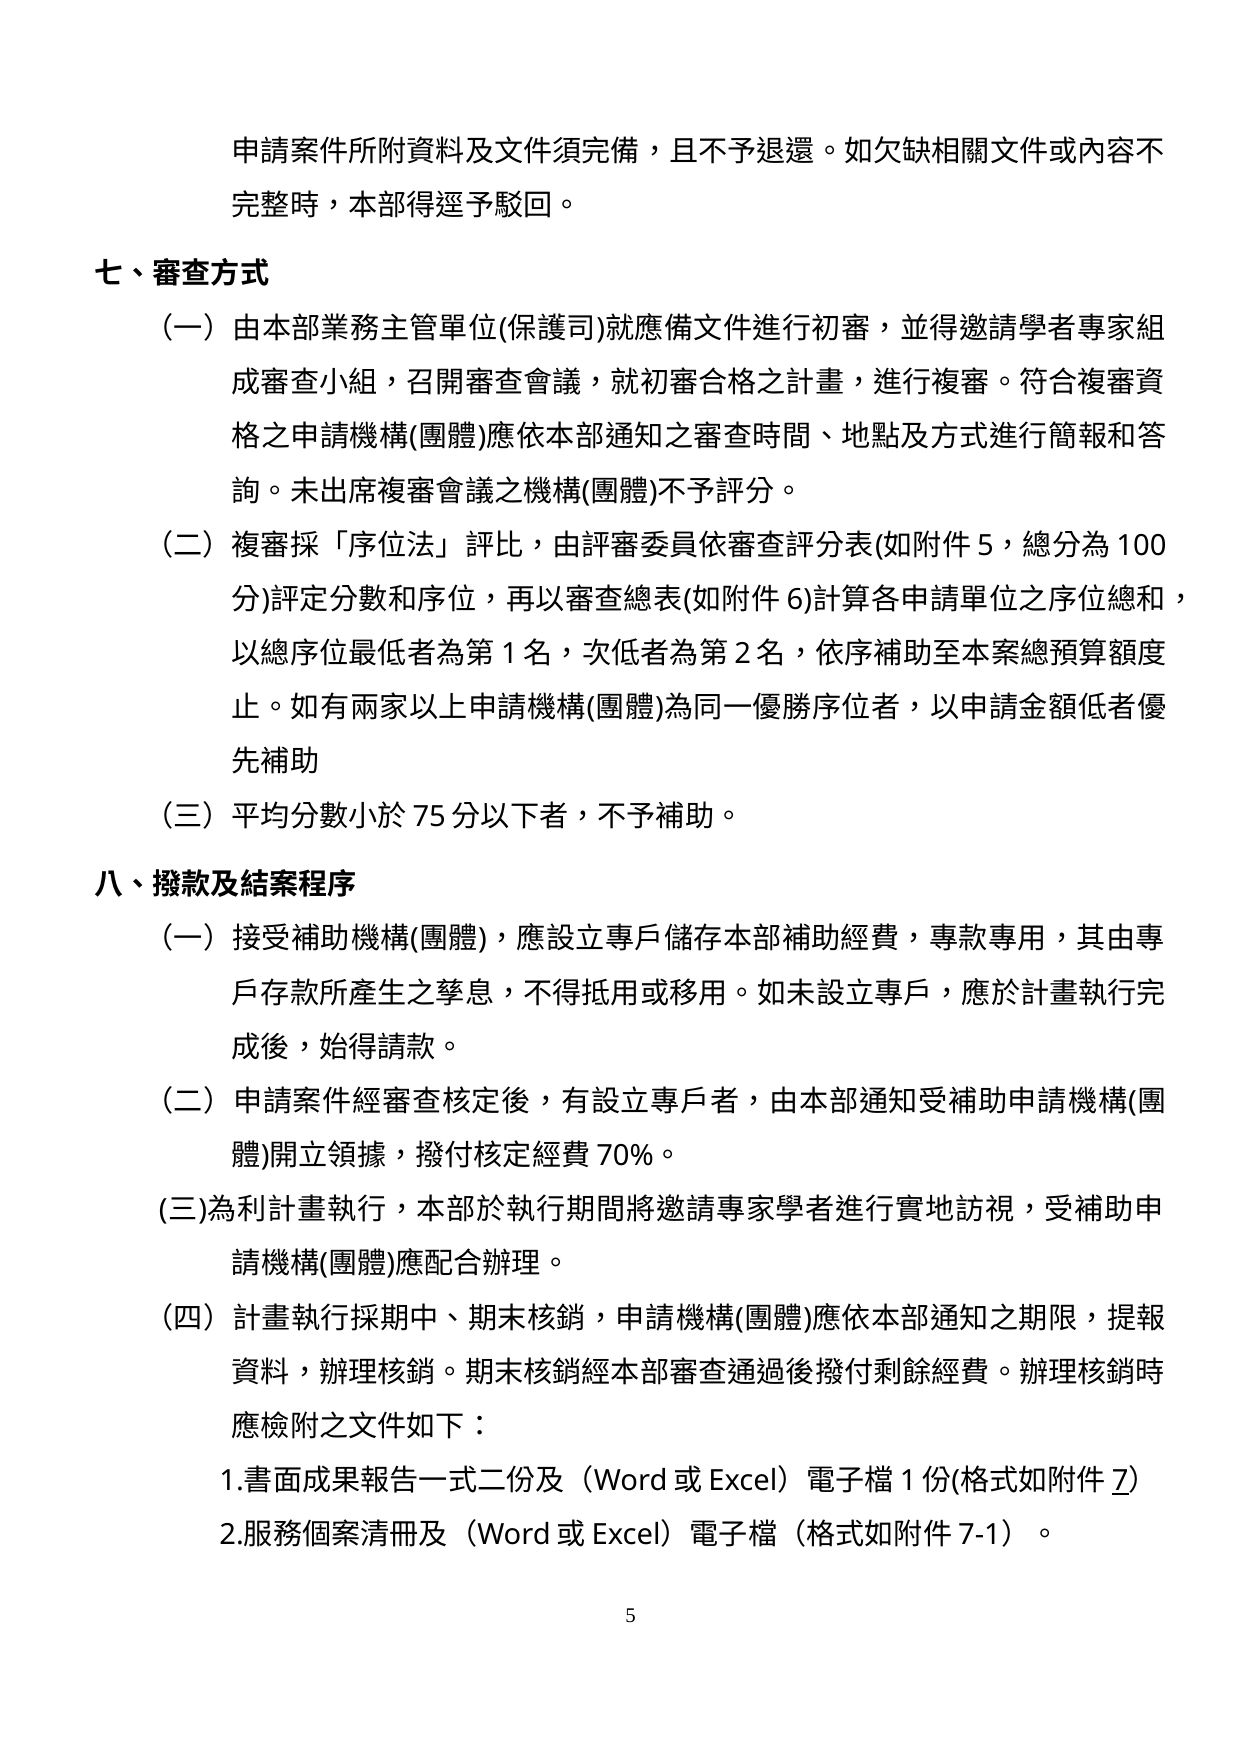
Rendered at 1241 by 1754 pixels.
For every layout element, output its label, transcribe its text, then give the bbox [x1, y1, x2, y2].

text （二）複審採「序位法」評比，由評審委員依審查評分表(如附件5，總分為100分)評定分數和序位，再以審查總表(如附件6)計算各申請單位之序位總和，以總序位最低者為第1名，次低者為第2名，依序補助至本案總預算額度止。如有兩家以上申請機構(團體)為同一優勝序位者，以申請金額低者優先補助 [144, 512, 1167, 783]
text (三)為利計畫執行，本部於執行期間將邀請專家學者進行實地訪視，受補助申請機構(團體)應配合辦理。 [159, 1176, 1167, 1285]
text 八、撥款及結案程序 [94, 849, 1167, 906]
text （四）計畫執行採期中、期末核銷，申請機構(團體)應依本部通知之期限，提報資料，辦理核銷。期末核銷經本部審查通過後撥付剩餘經費。辦理核銷時應檢附之文件如下： [144, 1285, 1167, 1447]
text （一）接受補助機構(團體)，應設立專戶儲存本部補助經費，專款專用，其由專戶存款所產生之孳息，不得抵用或移用。如未設立專戶，應於計畫執行完成後，始得請款。 [144, 906, 1167, 1068]
text （一）由本部業務主管單位(保護司)就應備文件進行初審，並得邀請學者專家組成審查小組，召開審查會議，就初審合格之計畫，進行複審。符合複審資格之申請機構(團體)應依本部通知之審查時間、地點及方式進行簡報和答詢。未出席複審會議之機構(團體)不予評分。 [144, 295, 1167, 512]
text 七、審查方式 [94, 239, 1167, 295]
text 1.書面成果報告一式二份及（Word或Excel）電子檔1份(格式如附件7） [219, 1447, 1167, 1501]
text 申請案件所附資料及文件須完備，且不予退還。如欠缺相關文件或內容不完整時，本部得逕予駁回。 [231, 118, 1167, 226]
text （三）平均分數小於75分以下者，不予補助。 [144, 783, 1167, 837]
text （二）申請案件經審查核定後，有設立專戶者，由本部通知受補助申請機構(團體)開立領據，撥付核定經費70%。 [144, 1068, 1167, 1176]
text 2.服務個案清冊及（Word或Excel）電子檔（格式如附件7-1）。 [219, 1501, 1167, 1556]
